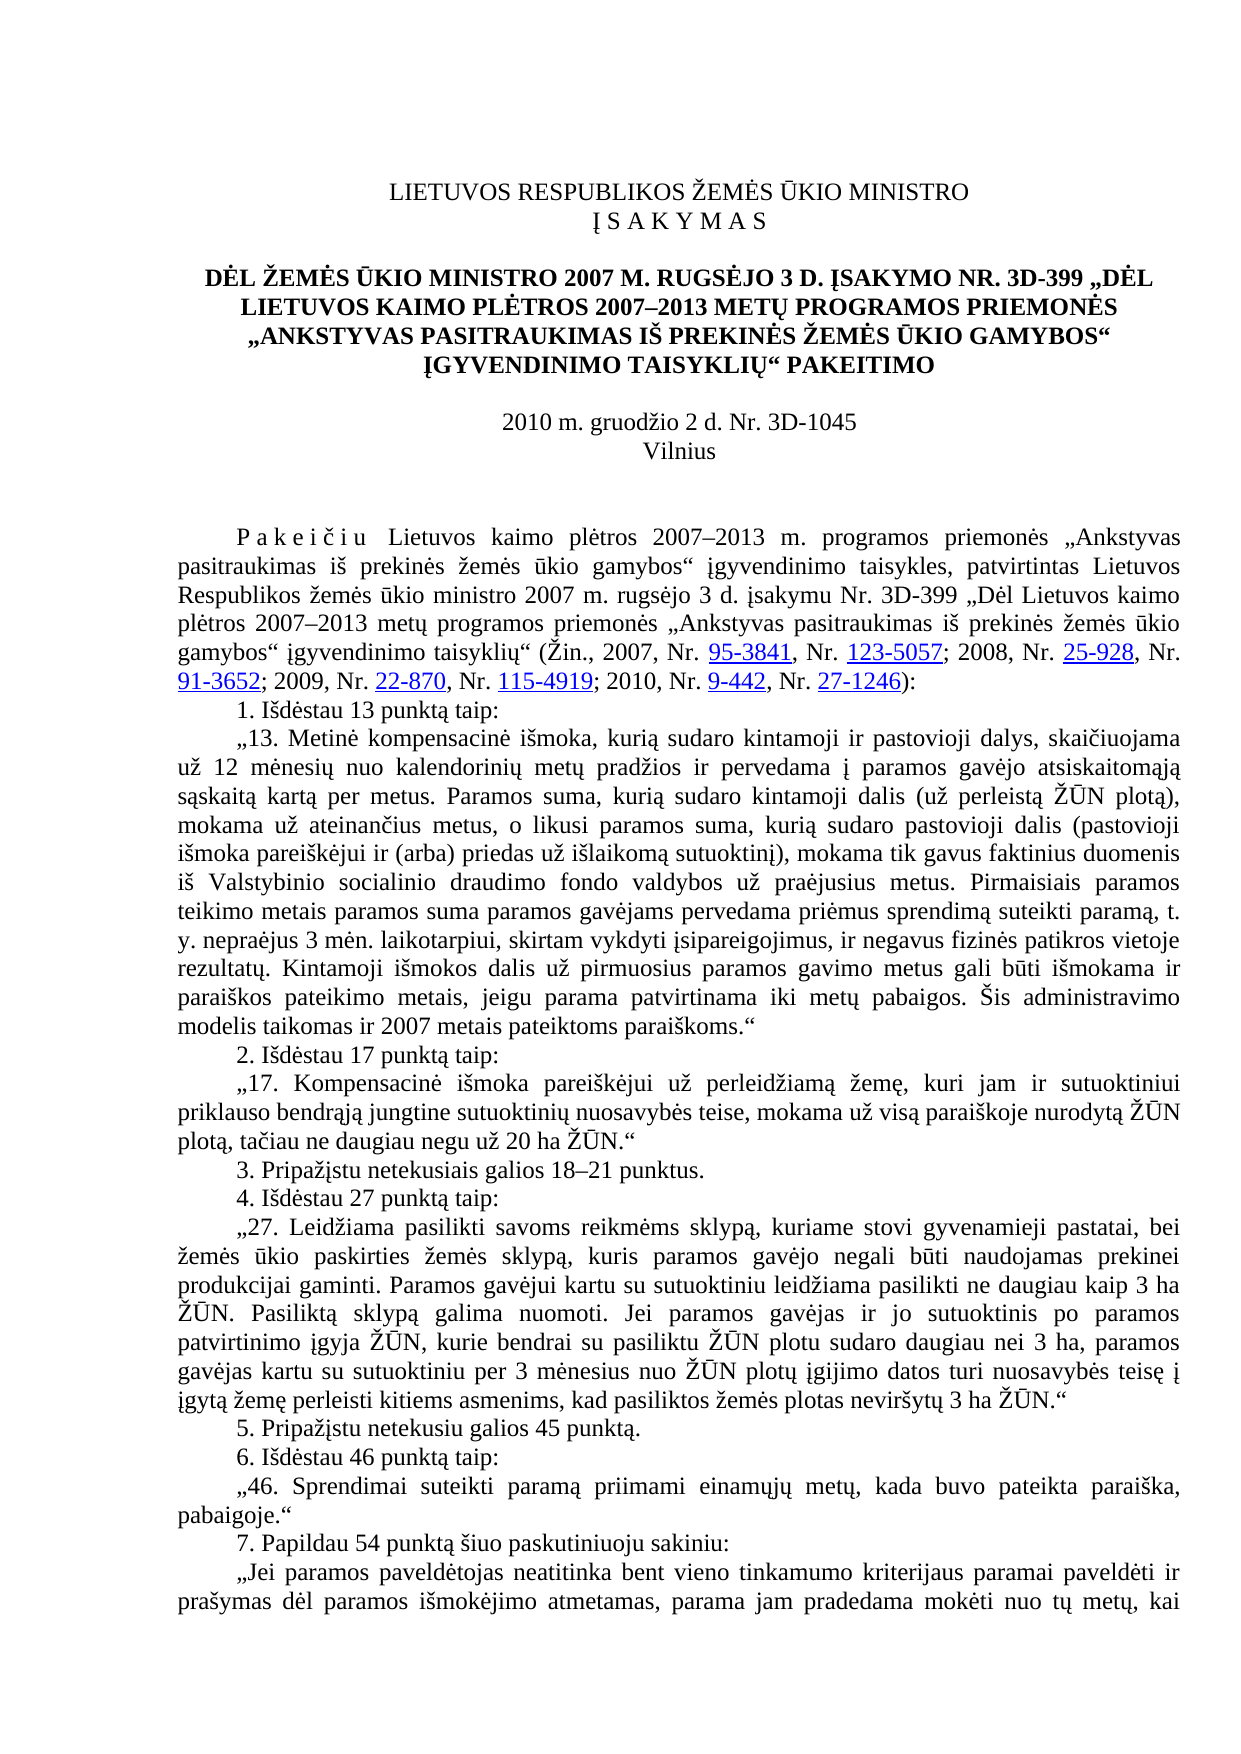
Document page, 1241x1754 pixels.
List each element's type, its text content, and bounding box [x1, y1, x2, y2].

text 5. Pripažįstu netekusiu galios 45 punktą. [177, 1413, 1181, 1442]
text DĖL ŽEMĖS ŪKIO MINISTRO 2007 M. RUGSĖJO 3 D. ĮSAKYMO Nr. 3D-399 „DĖL LIETUVOS KAIMO PLĖTROS 2007–2013 METŲ PROGRAMOS PRIEMONĖS „ANKSTYVAS PASITRAUKIMAS IŠ PREKINĖS ŽEMĖS ŪKIO GAMYBOS“ ĮGYVENDINIMO TAISYKLIŲ“ PAKEITIMO [177, 263, 1181, 378]
text 6. Išdėstau 46 punktą taip: [177, 1442, 1181, 1471]
text 7. Papildau 54 punktą šiuo paskutiniuoju sakiniu: [177, 1528, 1181, 1557]
text 2010 m. gruodžio 2 d. Nr. 3D-1045 [177, 407, 1181, 436]
text 1. Išdėstau 13 punktą taip: [177, 695, 1181, 723]
text „13. Metinė kompensacinė išmoka, kurią sudaro kintamoji ir pastovioji dalys, skaičiuojama už 12 mėnesių nuo kalendorinių metų pradžios ir pervedama į paramos gavėjo atsiskaitomąją sąskaitą kartą per metus. Paramos suma, kurią sudaro kintamoji dalis (už perleistą ŽŪN plotą), mokama už ateinančius metus, o likusi paramos suma, kurią sudaro pastovioji dalis (pastovioji išmoka pareiškėjui ir (arba) priedas už išlaikomą sutuoktinį), mokama tik gavus faktinius duomenis iš Valstybinio socialinio draudimo fondo valdybos už praėjusius metus. Pirmaisiais paramos teikimo metais paramos suma paramos gavėjams pervedama priėmus sprendimą suteikti paramą, t. y. nepraėjus 3 mėn. laikotarpiui, skirtam vykdyti įsipareigojimus, ir negavus fizinės patikros vietoje rezultatų. Kintamoji išmokos dalis už pirmuosius paramos gavimo metus gali būti išmokama ir paraiškos pateikimo metais, jeigu parama patvirtinama iki metų pabaigos. Šis administravimo modelis taikomas ir 2007 metais pateiktoms paraiškoms.“ [177, 723, 1181, 1040]
text „46. Sprendimai suteikti paramą priimami einamųjų metų, kada buvo pateikta paraiška, pabaigoje.“ [177, 1471, 1181, 1528]
text ĮSAKYMAS [177, 206, 1181, 235]
text Pakeičiu Lietuvos kaimo plėtros 2007–2013 m. programos priemonės „Ankstyvas pasitraukimas iš prekinės žemės ūkio gamybos“ įgyvendinimo taisykles, patvirtintas Lietuvos Respublikos žemės ūkio ministro 2007 m. rugsėjo 3 d. įsakymu Nr. 3D-399 „Dėl Lietuvos kaimo plėtros 2007–2013 metų programos priemonės „Ankstyvas pasitraukimas iš prekinės žemės ūkio gamybos“ įgyvendinimo taisyklių“ (Žin., 2007, Nr. 95-3841, Nr. 123-5057; 2008, Nr. 25-928, Nr. 91-3652; 2009, Nr. 22-870, Nr. 115-4919; 2010, Nr. 9-442, Nr. 27-1246): [177, 522, 1181, 695]
text 3. Pripažįstu netekusiais galios 18–21 punktus. [177, 1155, 1181, 1183]
text 4. Išdėstau 27 punktą taip: [177, 1183, 1181, 1212]
text „Jei paramos paveldėtojas neatitinka bent vieno tinkamumo kriterijaus paramai paveldėti ir prašymas dėl paramos išmokėjimo atmetamas, parama jam pradedama mokėti nuo tų metų, kai [177, 1557, 1181, 1615]
text 2. Išdėstau 17 punktą taip: [177, 1040, 1181, 1068]
text LIETUVOS RESPUBLIKOS ŽEMĖS ŪKIO MINISTRO [177, 177, 1181, 206]
text „17. Kompensacinė išmoka pareiškėjui už perleidžiamą žemę, kuri jam ir sutuoktiniui priklauso bendrąją jungtine sutuoktinių nuosavybės teise, mokama už visą paraiškoje nurodytą ŽŪN plotą, tačiau ne daugiau negu už 20 ha ŽŪN.“ [177, 1068, 1181, 1155]
text Vilnius [177, 436, 1181, 465]
text „27. Leidžiama pasilikti savoms reikmėms sklypą, kuriame stovi gyvenamieji pastatai, bei žemės ūkio paskirties žemės sklypą, kuris paramos gavėjo negali būti naudojamas prekinei produkcijai gaminti. Paramos gavėjui kartu su sutuoktiniu leidžiama pasilikti ne daugiau kaip 3 ha ŽŪN. Pasiliktą sklypą galima nuomoti. Jei paramos gavėjas ir jo sutuoktinis po paramos patvirtinimo įgyja ŽŪN, kurie bendrai su pasiliktu ŽŪN plotu sudaro daugiau nei 3 ha, paramos gavėjas kartu su sutuoktiniu per 3 mėnesius nuo ŽŪN plotų įgijimo datos turi nuosavybės teisę į įgytą žemę perleisti kitiems asmenims, kad pasiliktos žemės plotas neviršytų 3 ha ŽŪN.“ [177, 1212, 1181, 1413]
